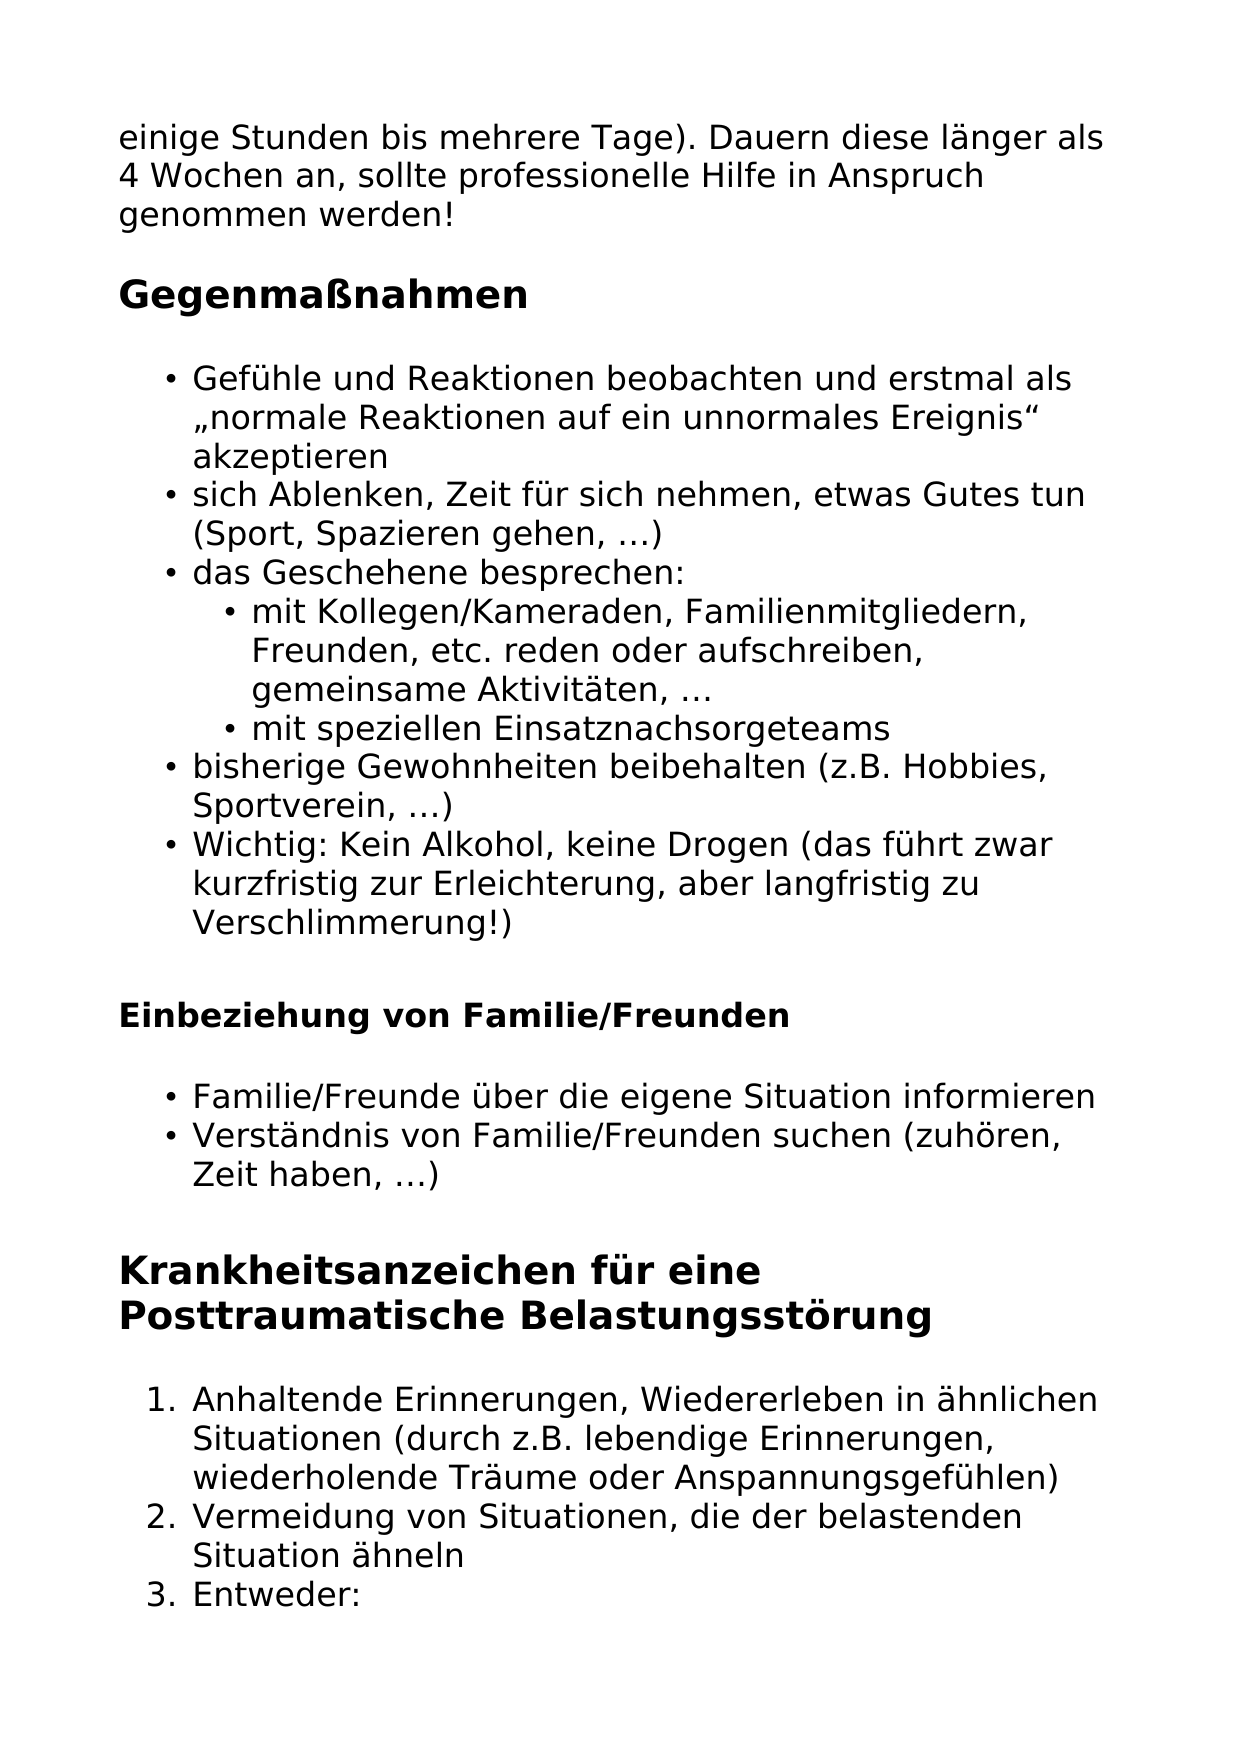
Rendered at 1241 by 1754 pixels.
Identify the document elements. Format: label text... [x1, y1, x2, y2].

subtitle Gegenmaßnahmen [118, 272, 1122, 317]
subtitle Einbeziehung von Familie/Freunden [118, 997, 1122, 1036]
list bisherige Gewohnheiten beibehalten (z.B. Hobbies, Sportverein, …) [177, 748, 1122, 826]
text einige Stunden bis mehrere Tage). Dauern diese länger als 4 Wochen an, sollte professionelle Hilfe in Anspruch genommen werden! [118, 118, 1122, 235]
list Anhaltende Erinnerungen, Wiedererleben in ähnlichen Situationen (durch z.B. lebendige Erinnerungen, wiederholende Träume oder Anspannungsgefühlen) [177, 1381, 1122, 1497]
subtitle Krankheitsanzeichen für eine Posttraumatische Belastungsstörung [118, 1248, 1122, 1339]
list sich Ablenken, Zeit für sich nehmen, etwas Gutes tun (Sport, Spazieren gehen, …) [177, 476, 1122, 554]
list Verständnis von Familie/Freunden suchen (zuhören, Zeit haben, …) [177, 1116, 1122, 1194]
list das Geschehene besprechen: [177, 554, 1122, 592]
list Entweder: [177, 1575, 1122, 1614]
list Wichtig: Kein Alkohol, keine Drogen (das führt zwar kurzfristig zur Erleichterung, aber langfristig zu Verschlimmerung!) [177, 826, 1122, 942]
list Familie/Freunde über die eigene Situation informieren [177, 1077, 1122, 1116]
list mit Kollegen/Kameraden, Familienmitgliedern, Freunden, etc. reden oder aufschreiben, gemeinsame Aktivitäten, … [236, 592, 1122, 709]
list mit speziellen Einsatznachsorgeteams [236, 709, 1122, 748]
list Gefühle und Reaktionen beobachten und erstmal als „normale Reaktionen auf ein unnormales Ereignis“ akzeptieren [177, 359, 1122, 476]
list Vermeidung von Situationen, die der belastenden Situation ähneln [177, 1497, 1122, 1575]
